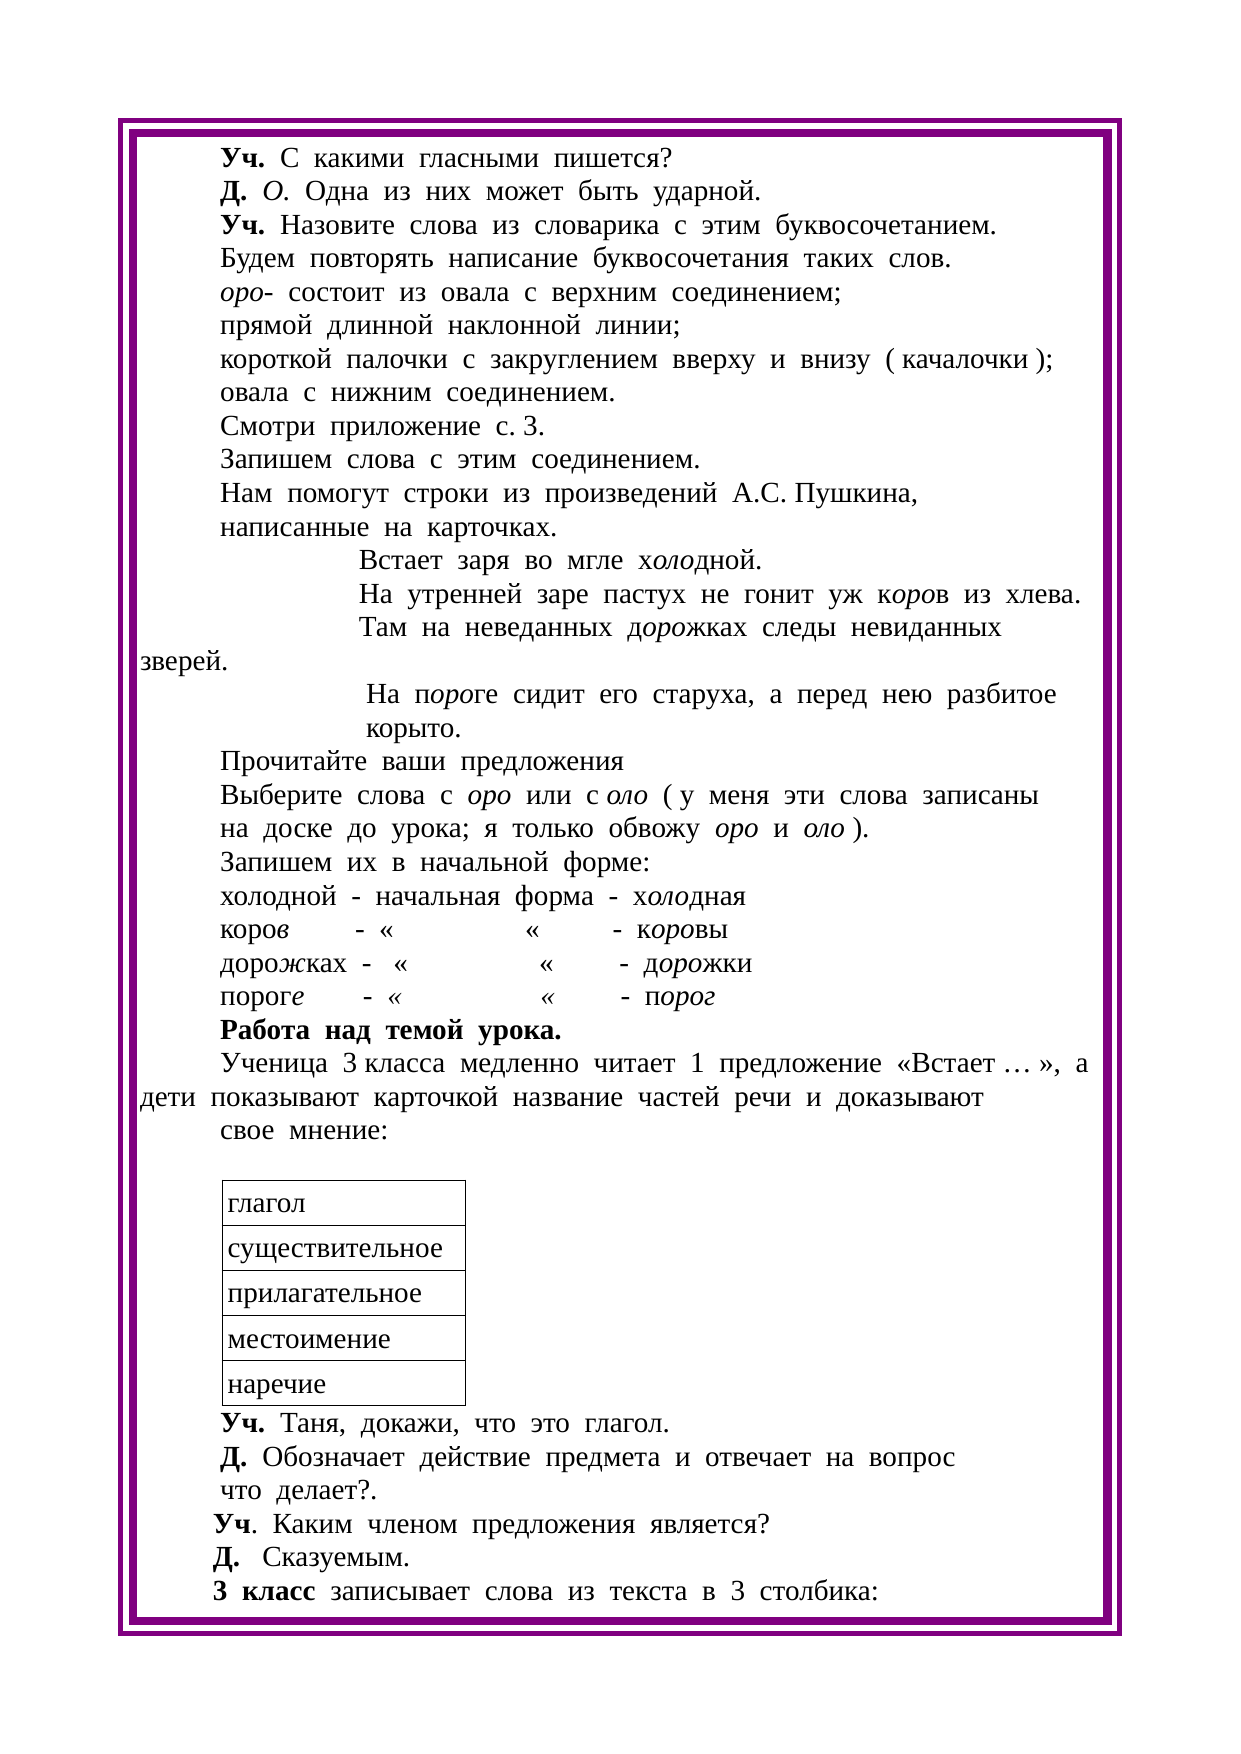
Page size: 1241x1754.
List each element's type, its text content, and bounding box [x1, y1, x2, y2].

text 3 класс записывает слова из текста в 3 столбика: [140, 1573, 1100, 1606]
text на доске до урока; я только обвожу оро и оло ). [140, 811, 1100, 844]
text что делает?. [140, 1472, 1100, 1506]
text написанные на карточках. [140, 509, 1100, 542]
text Запишем их в начальной форме: [140, 844, 1100, 878]
text пороге - « « - порог [140, 978, 1100, 1012]
text оро- состоит из овала с верхним соединением; [140, 274, 1100, 307]
text Д. Сказуемым. [140, 1539, 1100, 1573]
text овала с нижним соединением. [140, 374, 1100, 408]
text коров - « « - коровы [140, 911, 1100, 945]
text холодной - начальная форма - холодная [140, 878, 1100, 911]
text Д. О. Одна из них может быть ударной. [140, 173, 1100, 207]
text корыто. [140, 710, 1100, 743]
text Будем повторять написание буквосочетания таких слов. [140, 240, 1100, 274]
text Нам помогут строки из произведений А.С. Пушкина, [140, 475, 1100, 509]
text Уч. Каким членом предложения является? [140, 1506, 1100, 1539]
table_cell местоимение [223, 1316, 465, 1360]
text свое мнение: [140, 1112, 1100, 1146]
text Встает заря во мгле холодной. [140, 542, 1100, 576]
text На пороге сидит его старуха, а перед нею разбитое [140, 676, 1100, 710]
table_header глагол [223, 1181, 465, 1225]
text Ученица 3 класса медленно читает 1 предложение «Встает … », а дети показывают карточкой название частей речи и доказывают [140, 1045, 1100, 1112]
text Уч. Назовите слова из словарика с этим буквосочетанием. [140, 207, 1100, 240]
text Там на неведанных дорожках следы невиданных зверей. [140, 609, 1100, 676]
text Смотри приложение с. 3. [140, 408, 1100, 442]
text На утренней заре пастух не гонит уж коров из хлева. [140, 576, 1100, 609]
table_cell наречие [223, 1361, 465, 1405]
text Д. Обозначает действие предмета и отвечает на вопрос [140, 1439, 1100, 1472]
text Уч. С какими гласными пишется? [140, 140, 1100, 173]
text Прочитайте ваши предложения [140, 743, 1100, 777]
text Уч. Таня, докажи, что это глагол. [140, 1405, 1100, 1439]
text дорожках - « « - дорожки [140, 945, 1100, 978]
text Работа над темой урока. [140, 1012, 1100, 1045]
table_cell существительное [223, 1226, 465, 1270]
text Запишем слова с этим соединением. [140, 442, 1100, 475]
text Выберите слова с оро или с оло ( у меня эти слова записаны [140, 777, 1100, 811]
table_cell прилагательное [223, 1271, 465, 1315]
text прямой длинной наклонной линии; [140, 307, 1100, 341]
text короткой палочки с закруглением вверху и внизу ( качалочки ); [140, 341, 1100, 374]
